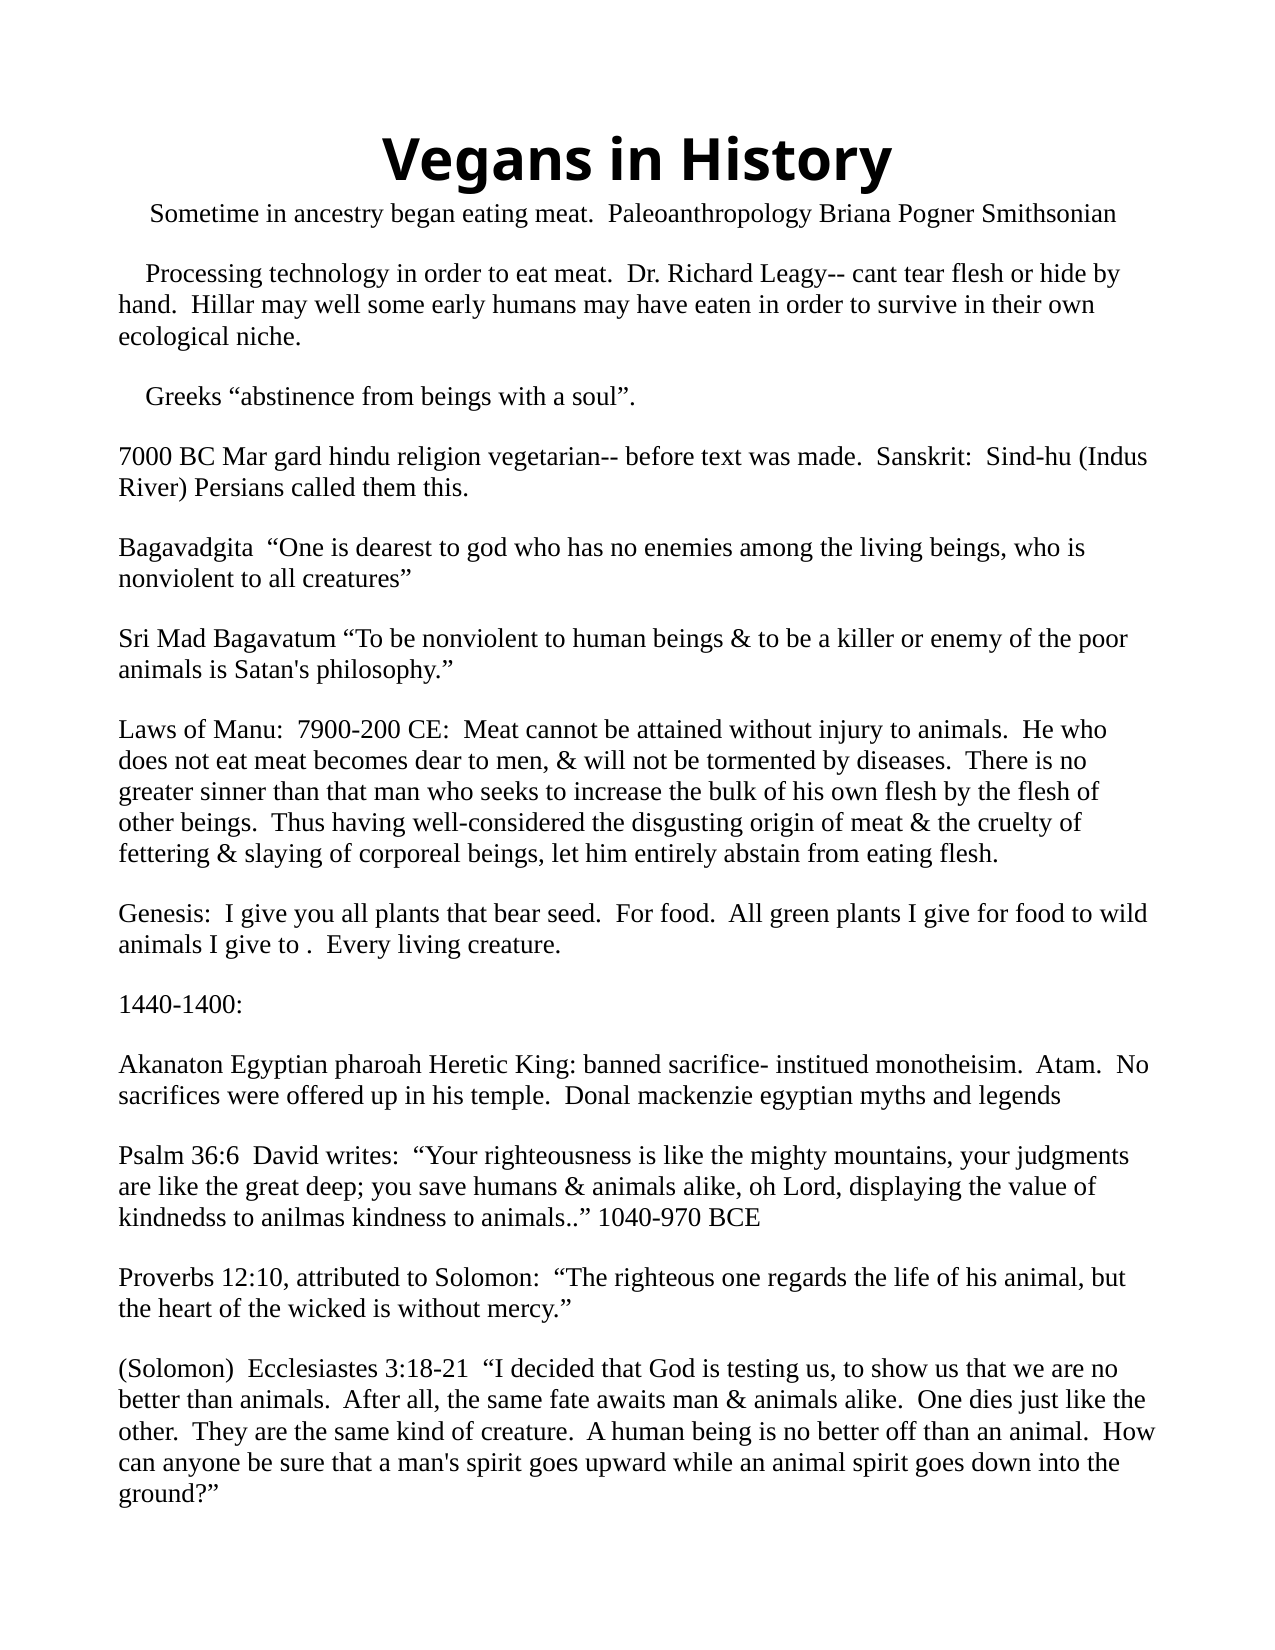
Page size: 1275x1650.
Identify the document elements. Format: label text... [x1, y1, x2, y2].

text (Solomon) Ecclesiastes 3:18-21 “I decided that God is testing us, to show us that we are no better than animals. After all, the same fate awaits man & animals alike. One dies just like the other. They are the same kind of creature. A human being is no better off than an animal. How can anyone be sure that a man's spirit goes upward while an animal spirit goes down into the ground?” [118, 1352, 1157, 1508]
text Laws of Manu: 7900-200 CE: Meat cannot be attained without injury to animals. He who does not eat meat becomes dear to men, & will not be tormented by diseases. There is no greater sinner than that man who seeks to increase the bulk of his own flesh by the flesh of other beings. Thus having well-considered the disgusting origin of meat & the cruelty of fettering & slaying of corporeal beings, let him entirely abstain from eating flesh. [118, 713, 1157, 868]
text Sri Mad Bagavatum “To be nonviolent to human beings & to be a killer or enemy of the poor animals is Satan's philosophy.” [118, 622, 1157, 684]
text 7000 BC Mar gard hindu religion vegetarian-- before text was made. Sanskrit: Sind-hu (Indus River) Persians called them this. [118, 439, 1157, 502]
text Genesis: I give you all plants that bear seed. For food. All green plants I give for food to wild animals I give to . Every living creature. [118, 897, 1157, 959]
text Processing technology in order to eat meat. Dr. Richard Leagy-- cant tear flesh or hide by hand. Hillar may well some early humans may have eaten in order to survive in their own ecological niche. [118, 257, 1157, 351]
text Bagavadgita “One is dearest to god who has no enemies among the living beings, who is nonviolent to all creatures” [118, 531, 1157, 593]
text Psalm 36:6 David writes: “Your righteousness is like the mighty mountains, your judgments are like the great deep; you save humans & animals alike, oh Lord, displaying the value of kindnedss to anilmas kindness to animals..” 1040-970 BCE [118, 1139, 1157, 1233]
text Sometime in ancestry began eating meat. Paleoanthropology Briana Pogner Smithsonian [118, 198, 1157, 229]
text Greeks “abstinence from beings with a soul”. [118, 380, 1157, 411]
text Proverbs 12:10, attributed to Solomon: “The righteous one regards the life of his animal, but the heart of the wicked is without mercy.” [118, 1261, 1157, 1324]
text Vegans in History [118, 118, 1157, 198]
text 1440-1400: [118, 988, 1157, 1019]
text Akanaton Egyptian pharoah Heretic King: banned sacrifice- institued monotheisim. Atam. No sacrifices were offered up in his temple. Donal mackenzie egyptian myths and legends [118, 1048, 1157, 1110]
